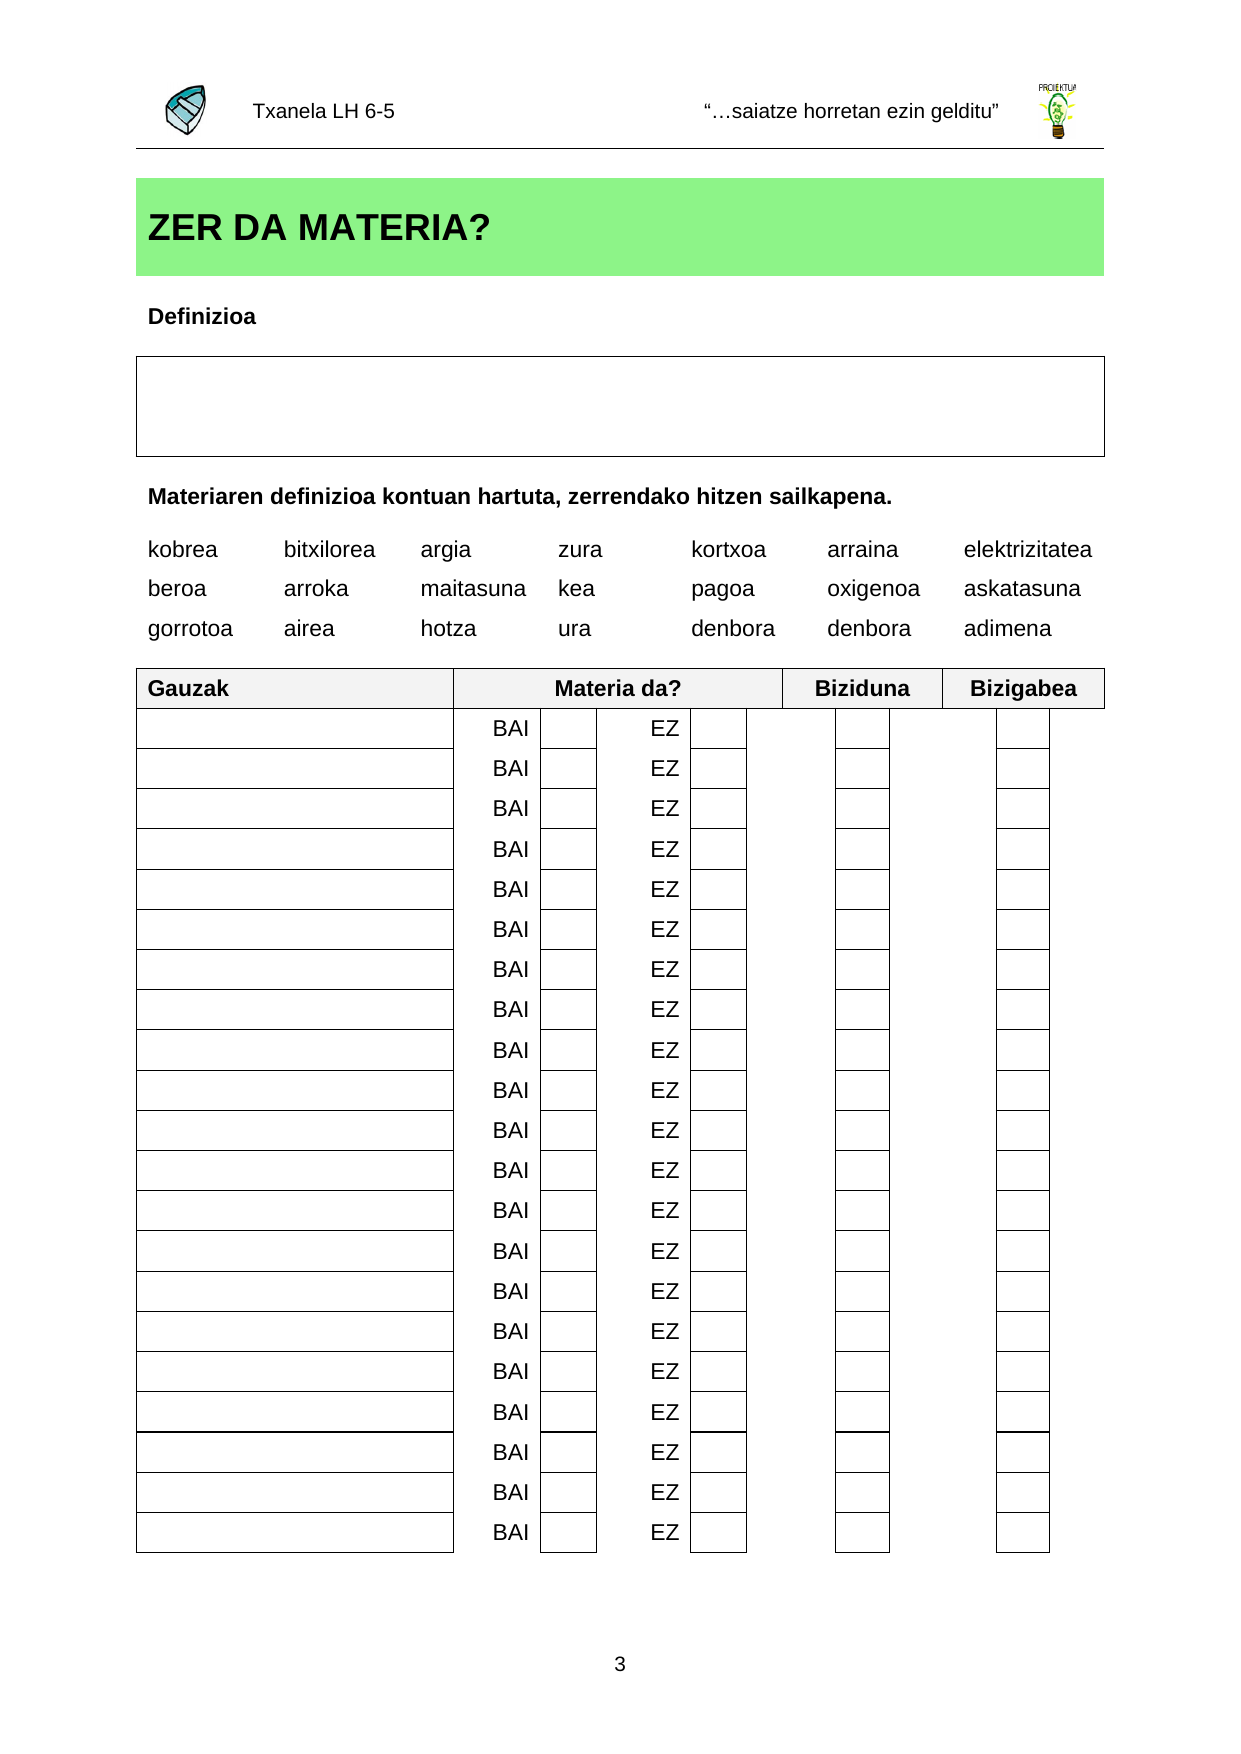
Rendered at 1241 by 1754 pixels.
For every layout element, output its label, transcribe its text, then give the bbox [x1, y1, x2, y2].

table_cell [997, 1272, 1049, 1311]
table_cell [943, 1070, 996, 1110]
table_cell [597, 949, 622, 989]
table_cell [836, 1392, 889, 1431]
table_cell [890, 1271, 943, 1311]
table_header Biziduna [783, 669, 942, 708]
table_header elektrizitatea askatasuna adimena [953, 536, 1104, 641]
table_cell [541, 1392, 596, 1431]
table_cell [691, 709, 746, 748]
table_cell [691, 1151, 746, 1190]
table_cell [997, 1473, 1049, 1512]
table_cell [691, 870, 746, 909]
table_cell [836, 950, 889, 989]
table_cell [890, 1431, 943, 1472]
table_cell [541, 1272, 596, 1311]
table_cell [137, 1191, 453, 1230]
table_cell [997, 1433, 1049, 1472]
table_cell [890, 788, 943, 828]
table_cell [597, 1472, 622, 1512]
table_cell [137, 749, 453, 788]
table_cell [597, 1029, 622, 1069]
table_cell [747, 869, 782, 909]
table_cell [997, 749, 1049, 788]
table_cell [890, 709, 943, 748]
table_cell EZ [622, 869, 690, 909]
table_cell [782, 1431, 835, 1472]
table_cell [836, 1071, 889, 1110]
table_cell [747, 949, 782, 989]
table_cell [890, 1029, 943, 1069]
table_cell [1050, 1311, 1104, 1351]
table_cell [890, 1472, 943, 1512]
table_cell [1050, 869, 1104, 909]
table_cell [836, 870, 889, 909]
table_cell [747, 788, 782, 828]
table_cell [541, 1352, 596, 1391]
table_cell BAI [454, 1150, 540, 1190]
table_cell [836, 1312, 889, 1351]
table_cell [836, 1433, 889, 1472]
table_cell [890, 1150, 943, 1190]
table_cell [943, 828, 996, 868]
table_cell [541, 1312, 596, 1351]
table_cell [943, 949, 996, 989]
table_cell [747, 1271, 782, 1311]
table_cell [597, 828, 622, 868]
table_cell [782, 1391, 835, 1431]
table_cell [137, 829, 453, 868]
table_cell [137, 990, 453, 1029]
table_cell [597, 869, 622, 909]
picture [1038, 82, 1077, 139]
table_cell [782, 1351, 835, 1391]
table_cell [597, 748, 622, 788]
table_cell [997, 709, 1049, 748]
table_cell [943, 709, 996, 748]
table_cell BAI [454, 1311, 540, 1351]
table_cell [691, 990, 746, 1029]
table_cell EZ [622, 1472, 690, 1512]
table_cell [747, 909, 782, 949]
table_cell [836, 709, 889, 748]
table_cell [747, 1512, 782, 1552]
table_cell [943, 1431, 996, 1472]
table_cell [137, 1433, 453, 1472]
table_cell [691, 1513, 746, 1552]
table_cell [1050, 1512, 1104, 1552]
table_cell [597, 1311, 622, 1351]
table_cell [782, 788, 835, 828]
table_cell [890, 949, 943, 989]
table_cell [997, 1191, 1049, 1230]
table_cell [836, 1272, 889, 1311]
table_cell EZ [622, 1150, 690, 1190]
table_cell [943, 1311, 996, 1351]
table_cell [137, 1473, 453, 1512]
table_cell [836, 1030, 889, 1069]
table_cell [836, 1151, 889, 1190]
table_cell [1050, 709, 1104, 748]
table_cell [943, 1110, 996, 1150]
table_cell [997, 1513, 1049, 1552]
table_cell [597, 1271, 622, 1311]
table_cell [890, 909, 943, 949]
table_cell EZ [622, 748, 690, 788]
table_cell EZ [622, 709, 690, 748]
table_header kobrea beroa gorrotoa [136, 536, 272, 641]
table_cell [836, 829, 889, 868]
table_cell BAI [454, 1110, 540, 1150]
table_cell [943, 1512, 996, 1552]
table_cell [1050, 1110, 1104, 1150]
table_cell [782, 1230, 835, 1271]
table_header Materia da? [454, 669, 782, 708]
table_cell [782, 1029, 835, 1069]
table_cell [541, 1151, 596, 1190]
table_cell [747, 1351, 782, 1391]
table_cell [691, 1433, 746, 1472]
table_cell [836, 990, 889, 1029]
table_cell [943, 1150, 996, 1190]
table_cell [890, 1311, 943, 1351]
table_cell [137, 1030, 453, 1069]
table_cell [943, 989, 996, 1029]
table_cell [782, 748, 835, 788]
table_cell [943, 1351, 996, 1391]
table_cell [782, 1512, 835, 1552]
table_cell [597, 1070, 622, 1110]
table_cell [691, 749, 746, 788]
table_cell [1050, 1070, 1104, 1110]
table_cell [1050, 748, 1104, 788]
table_cell [541, 990, 596, 1029]
table_cell [691, 789, 746, 828]
table_cell EZ [622, 1271, 690, 1311]
table_cell [137, 870, 453, 909]
table_cell [137, 1392, 453, 1431]
table_cell [890, 828, 943, 868]
table_cell [691, 1111, 746, 1150]
table_cell [541, 709, 596, 748]
table_cell [691, 1030, 746, 1069]
table_cell [997, 950, 1049, 989]
table_header arraina oxigenoa denbora [816, 536, 952, 641]
table_cell [691, 1071, 746, 1110]
table_cell [137, 709, 453, 748]
table_cell EZ [622, 788, 690, 828]
table_cell [1050, 1351, 1104, 1391]
table_cell [137, 1151, 453, 1190]
table_cell BAI [454, 949, 540, 989]
text Definizioa [148, 303, 1092, 329]
table_cell BAI [454, 1472, 540, 1512]
table_cell [597, 709, 622, 748]
table_cell [137, 1312, 453, 1351]
table_cell [836, 749, 889, 788]
table_cell [691, 1191, 746, 1230]
table_cell [541, 1231, 596, 1271]
table_cell [1050, 1472, 1104, 1512]
table_cell [541, 910, 596, 949]
table_cell [836, 1231, 889, 1271]
table_cell [997, 1352, 1049, 1391]
table_cell [890, 1070, 943, 1110]
table_cell EZ [622, 1070, 690, 1110]
table_cell BAI [454, 869, 540, 909]
table_cell [782, 709, 835, 748]
table_cell [541, 789, 596, 828]
table_cell [691, 950, 746, 989]
table_cell [747, 1070, 782, 1110]
table_cell [691, 1473, 746, 1512]
table_header zura kea ura [547, 536, 680, 641]
table_cell [541, 950, 596, 989]
table_cell [890, 748, 943, 788]
table_cell [747, 1431, 782, 1472]
table_cell [836, 1111, 889, 1150]
table_header kortxoa pagoa denbora [680, 536, 816, 641]
table_cell [890, 1351, 943, 1391]
table_cell [597, 1351, 622, 1391]
table_cell [836, 1473, 889, 1512]
table_cell BAI [454, 1029, 540, 1069]
table_cell [541, 1111, 596, 1150]
table_cell [782, 949, 835, 989]
table_cell [1050, 1150, 1104, 1190]
table_cell [137, 910, 453, 949]
table_cell [691, 1352, 746, 1391]
table_cell [747, 1391, 782, 1431]
table_cell [1050, 909, 1104, 949]
table_cell [137, 1071, 453, 1110]
table_cell [137, 1111, 453, 1150]
table_cell [541, 870, 596, 909]
table_cell [747, 709, 782, 748]
table_cell [541, 829, 596, 868]
table_cell [997, 1030, 1049, 1069]
table_cell [747, 989, 782, 1029]
table_cell [747, 828, 782, 868]
table_cell EZ [622, 1311, 690, 1351]
table_cell [997, 829, 1049, 868]
table_cell [747, 1190, 782, 1230]
table_cell BAI [454, 1512, 540, 1552]
table_cell [691, 1392, 746, 1431]
table_cell EZ [622, 1351, 690, 1391]
text Materiaren definizioa kontuan hartuta, zerrendako hitzen sailkapena. [148, 483, 1092, 509]
table_cell [997, 1392, 1049, 1431]
table_cell [997, 990, 1049, 1029]
table_cell [747, 1311, 782, 1351]
table_cell [836, 1352, 889, 1391]
table_cell [997, 1231, 1049, 1271]
table_cell [997, 789, 1049, 828]
table_cell [890, 1110, 943, 1150]
table_cell EZ [622, 909, 690, 949]
table_cell [597, 909, 622, 949]
table_cell [943, 1190, 996, 1230]
table_cell [1050, 1431, 1104, 1472]
table_cell [541, 1191, 596, 1230]
table_cell [997, 1071, 1049, 1110]
table_cell [890, 989, 943, 1029]
table_cell [943, 1472, 996, 1512]
table_cell [137, 1272, 453, 1311]
table_cell [782, 869, 835, 909]
table_cell [597, 1391, 622, 1431]
table_cell [943, 1029, 996, 1069]
table_cell [597, 989, 622, 1029]
table_cell BAI [454, 989, 540, 1029]
table_cell EZ [622, 989, 690, 1029]
table_cell [597, 1190, 622, 1230]
table_cell [890, 1230, 943, 1271]
table_cell [943, 909, 996, 949]
table_header Gauzak [137, 669, 453, 708]
table_cell [541, 1030, 596, 1069]
table_cell [782, 989, 835, 1029]
table_cell [782, 1070, 835, 1110]
table_cell EZ [622, 1190, 690, 1230]
table_header ZER DA MATERIA? [136, 178, 1104, 276]
table_header Bizigabea [943, 669, 1104, 708]
table_cell [541, 1433, 596, 1472]
table_cell [943, 788, 996, 828]
table_cell [691, 910, 746, 949]
table_cell [541, 1513, 596, 1552]
table_cell BAI [454, 709, 540, 748]
table_cell EZ [622, 1110, 690, 1150]
table_cell [137, 1352, 453, 1391]
table_cell EZ [622, 1512, 690, 1552]
table_cell [1050, 1230, 1104, 1271]
picture [164, 82, 207, 137]
table_cell EZ [622, 1391, 690, 1431]
table_cell [597, 1230, 622, 1271]
table_cell [997, 910, 1049, 949]
table_cell [997, 1111, 1049, 1150]
table_cell [747, 1029, 782, 1069]
table_cell [137, 950, 453, 989]
table_cell [997, 1312, 1049, 1351]
table_cell [943, 1391, 996, 1431]
table_cell BAI [454, 748, 540, 788]
table_cell EZ [622, 1029, 690, 1069]
table_cell [541, 749, 596, 788]
table_cell [747, 1230, 782, 1271]
table_cell BAI [454, 1391, 540, 1431]
table_cell [997, 1151, 1049, 1190]
table_cell [836, 1513, 889, 1552]
table_cell [890, 1190, 943, 1230]
table_cell [782, 1190, 835, 1230]
table_cell [597, 788, 622, 828]
table_cell [691, 1312, 746, 1351]
table_cell [1050, 788, 1104, 828]
table_cell [1050, 828, 1104, 868]
table_cell BAI [454, 1230, 540, 1271]
table_cell [137, 1231, 453, 1271]
table_cell [1050, 1190, 1104, 1230]
table_cell [943, 1271, 996, 1311]
table_cell [691, 1272, 746, 1311]
table_cell [782, 909, 835, 949]
table_cell [747, 1472, 782, 1512]
table_cell [747, 1150, 782, 1190]
table_cell [747, 1110, 782, 1150]
table_cell [747, 748, 782, 788]
table_cell [1050, 989, 1104, 1029]
table_cell [597, 1110, 622, 1150]
table_cell [782, 1271, 835, 1311]
table_cell BAI [454, 1190, 540, 1230]
table_cell [597, 1431, 622, 1472]
table_cell BAI [454, 788, 540, 828]
table_cell [782, 1472, 835, 1512]
table_header [137, 357, 1104, 456]
table_cell [691, 829, 746, 868]
table_cell [782, 828, 835, 868]
table_cell [137, 789, 453, 828]
table_header argia maitasuna hotza [409, 536, 547, 641]
table_cell [782, 1150, 835, 1190]
table_cell [137, 1513, 453, 1552]
table_cell EZ [622, 949, 690, 989]
table_cell [691, 1231, 746, 1271]
table_cell [890, 869, 943, 909]
table_cell [943, 748, 996, 788]
table_cell [1050, 949, 1104, 989]
table_header bitxilorea arroka airea [273, 536, 409, 641]
table_cell [836, 789, 889, 828]
table_cell BAI [454, 1070, 540, 1110]
table_cell [890, 1391, 943, 1431]
table_cell [1050, 1271, 1104, 1311]
table_cell EZ [622, 1431, 690, 1472]
table_cell [782, 1110, 835, 1150]
table_cell BAI [454, 1351, 540, 1391]
table_cell [782, 1311, 835, 1351]
table_cell [1050, 1029, 1104, 1069]
table_cell [890, 1512, 943, 1552]
table_cell BAI [454, 1431, 540, 1472]
table_cell [943, 1230, 996, 1271]
table_cell [541, 1071, 596, 1110]
table_cell EZ [622, 828, 690, 868]
table_cell BAI [454, 828, 540, 868]
table_cell EZ [622, 1230, 690, 1271]
table_cell [836, 910, 889, 949]
table_cell BAI [454, 1271, 540, 1311]
table_cell [597, 1512, 622, 1552]
table_cell [1050, 1391, 1104, 1431]
table_cell BAI [454, 909, 540, 949]
table_cell [943, 869, 996, 909]
table_cell [597, 1150, 622, 1190]
table_cell [541, 1473, 596, 1512]
table_cell [836, 1191, 889, 1230]
table_cell [997, 870, 1049, 909]
